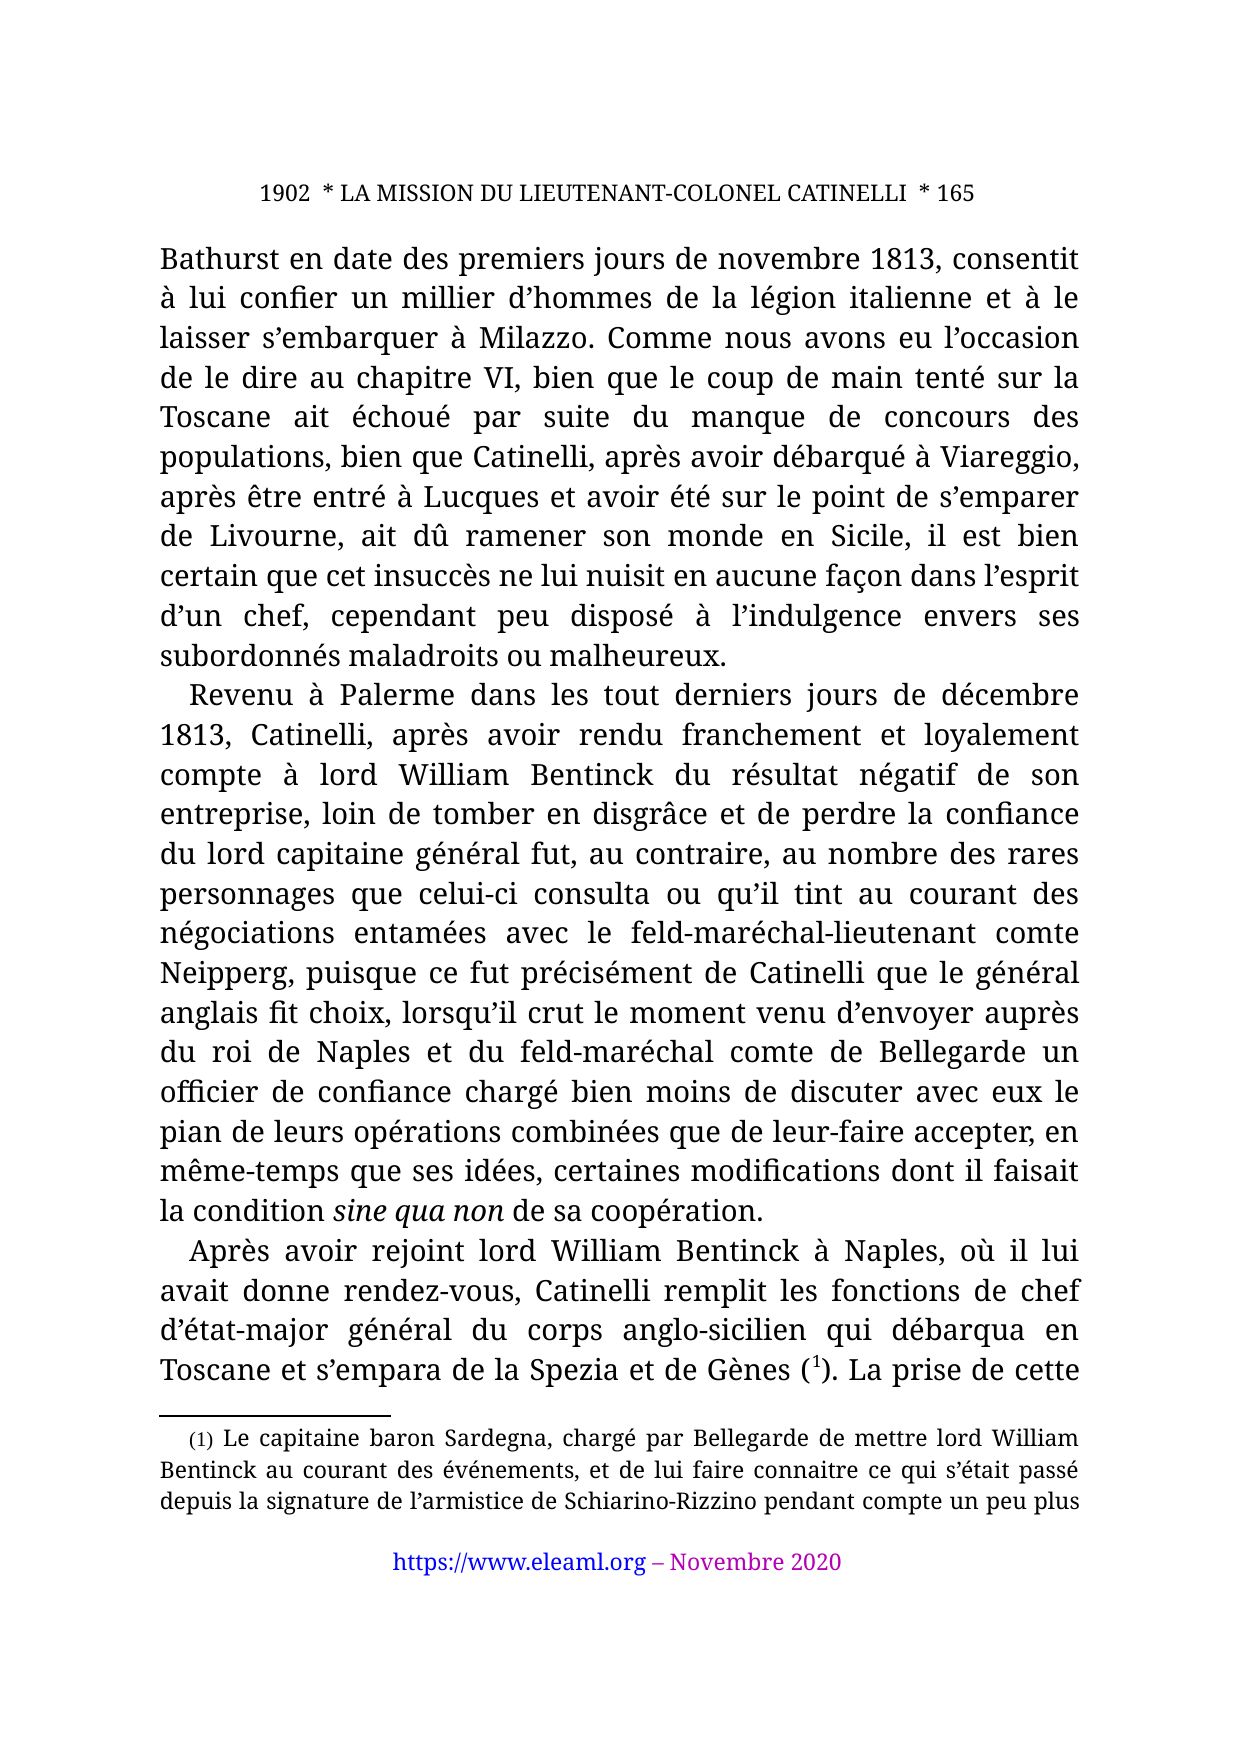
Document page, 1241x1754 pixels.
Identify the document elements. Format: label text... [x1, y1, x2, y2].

text Le capitaine baron Sardegna, chargé par Bellegarde de mettre lord William Bentinck au courant des événements, et de lui faire connaitre ce qui s’était passé depuis la signature de l’armistice de Schiarino-Rizzino pendant compte un peu plus [159, 1422, 1081, 1516]
text Revenu à Palerme dans les tout derniers jours de décembre 1813, Catinelli, après avoir rendu franchement et loyalement compte à lord William Bentinck du résultat négatif de son entreprise, loin de tomber en disgrâce et de perdre la confiance du lord capitaine général fut, au contraire, au nombre des rares personnages que celui-ci consulta ou qu’il tint au courant des négociations entamées avec le feld-maréchal-lieutenant comte Neipperg, puisque ce fut précisément de Catinelli que le général anglais fit choix, lorsqu’il crut le moment venu d’envoyer auprès du roi de Naples et du feld-maréchal comte de Bellegarde un officier de confiance chargé bien moins de discuter avec eux le pian de leurs opérations combinées que de leur-faire accepter, en même-temps que ses idées, certaines modifications dont il faisait la condition sine qua non de sa coopération. [159, 674, 1081, 1230]
text Bathurst en date des premiers jours de novembre 1813, consentit à lui confier un millier d’hommes de la légion italienne et à le laisser s’embarquer à Milazzo. Comme nous avons eu l’occasion de le dire au chapitre VI, bien que le coup de main tenté sur la Toscane ait échoué par suite du manque de concours des populations, bien que Catinelli, après avoir débarqué à Viareggio, après être entré à Lucques et avoir été sur le point de s’emparer de Livourne, ait dû ramener son monde en Sicile, il est bien certain que cet insuccès ne lui nuisit en aucune façon dans l’esprit d’un chef, cependant peu disposé à l’indulgence envers ses subordonnés maladroits ou malheureux. [159, 238, 1081, 674]
text Après avoir rejoint lord William Bentinck à Naples, où il lui avait donne rendez-vous, Catinelli remplit les fonctions de chef d’état-major général du corps anglo-sicilien qui débarqua en Toscane et s’empara de la Spezia et de Gènes (). La prise de cette [159, 1230, 1081, 1389]
